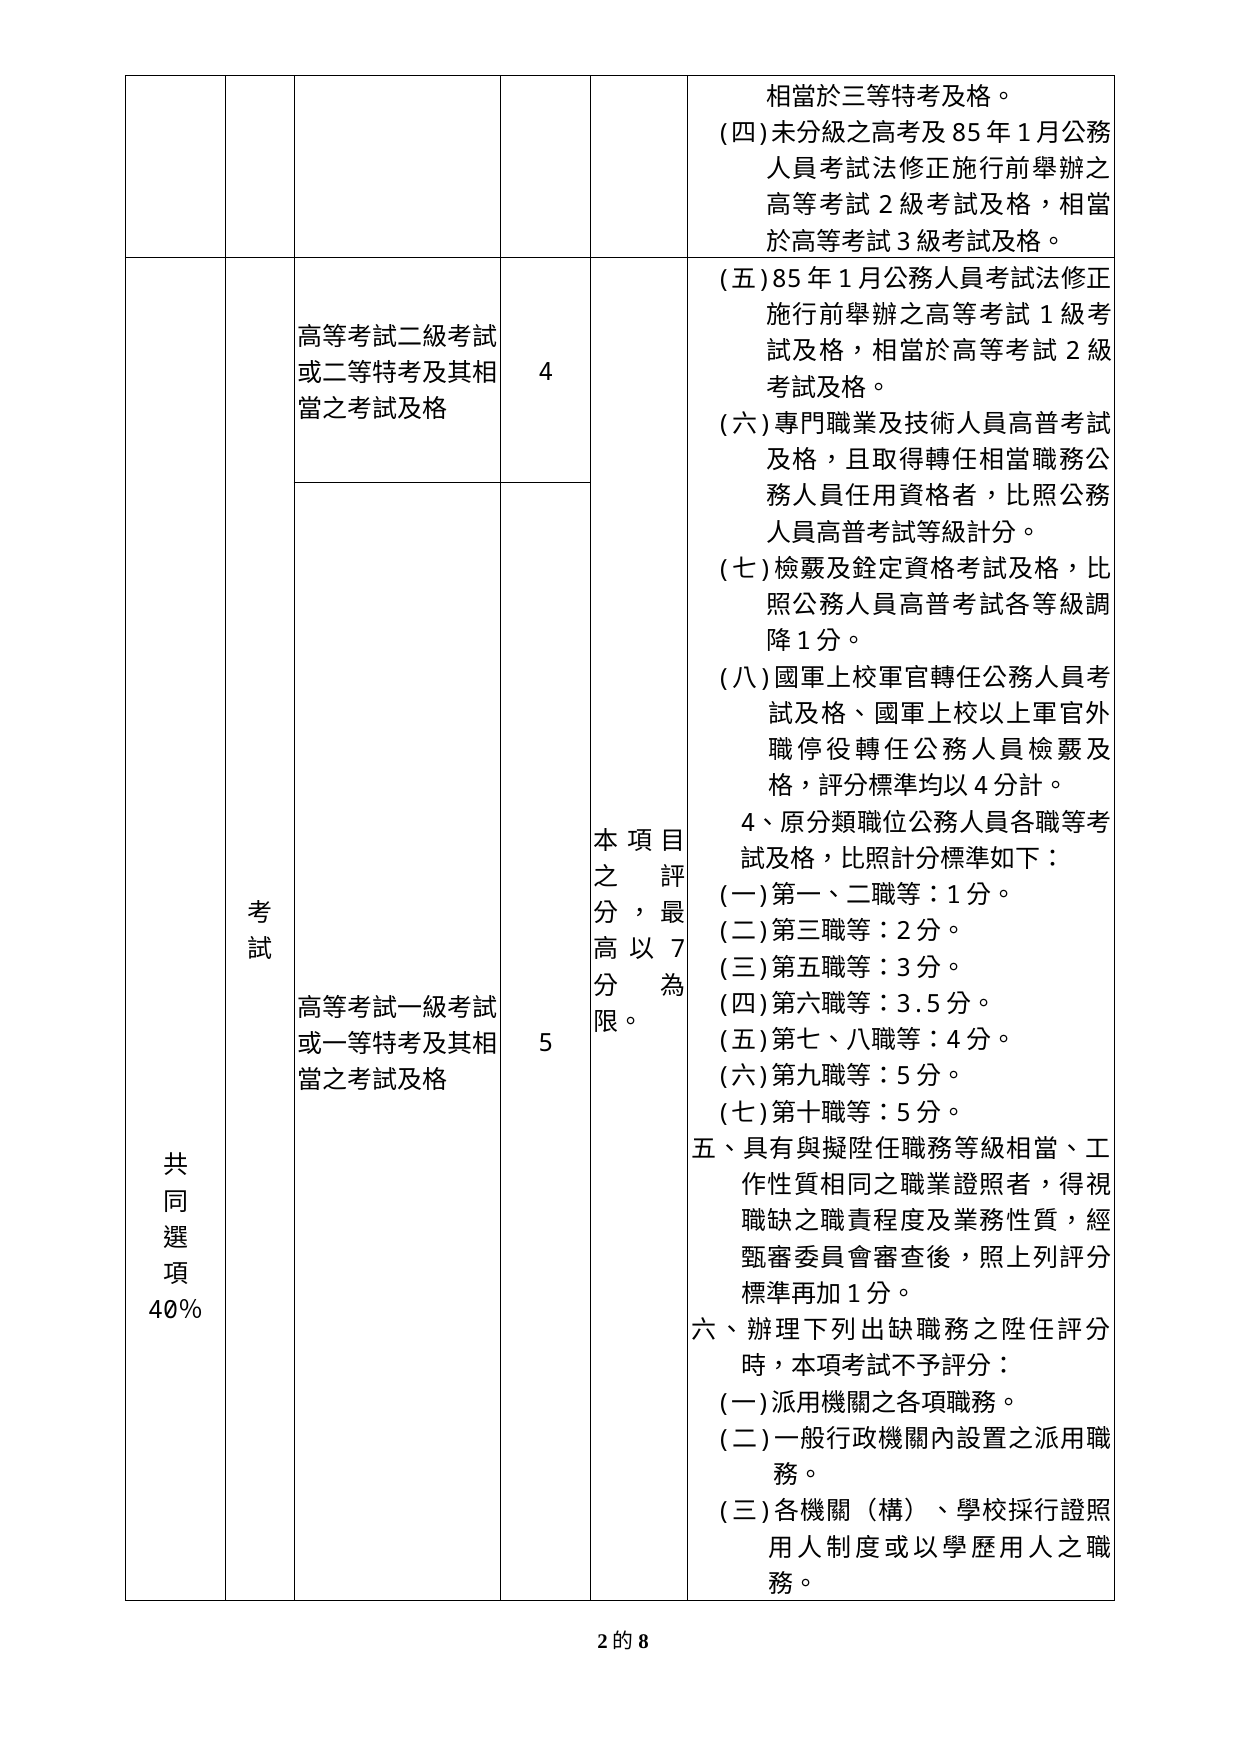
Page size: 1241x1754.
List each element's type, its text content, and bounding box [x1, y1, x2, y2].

table_cell 本項目之評分，最高以7分為限。 [591, 258, 687, 1599]
table_cell 4 [501, 258, 590, 482]
table_cell (五)85年1月公務人員考試法修正施行前舉辦之高等考試1級考試及格，相當於高等考試2級考試及格。 (六)專門職業及技術人員高普考試及格，且取得轉任相當職務公務人員任用資格者，比照公務人員高普考試等級計分。 (七)檢覈及銓定資格考試及格，比照公務人員高普考試各等級調降1分。 (八)國軍上校軍官轉任公務人員考試及格、國軍上校以上軍官外職停役轉任公務人員檢覈及格，評分標準均以4分計。 原分類職位公務人員各職等考試及格，比照計分標準如下： (一)第一、二職等：1分。 (二)第三職等：2分。 (三)第五職等：3分。 (四)第六職等：3.5分。 (五)第七、八職等：4分。 (六)第九職等：5分。 (七)第十職等：5分。 五、具有與擬陞任職務等級相當、工作性質相同之職業證照者，得視職缺之職責程度及業務性質，經甄審委員會審查後，照上列評分標準再加1分。 六、辦理下列出缺職務之陞任評分時，本項考試不予評分： (一)派用機關之各項職務。 (二)一般行政機關內設置之派用職務。 (三)各機關（構）、學校採行證照用人制度或以學歷用人之職務。 [688, 258, 1114, 1599]
table_cell [295, 76, 500, 257]
table_cell [226, 76, 294, 257]
table_cell [591, 76, 687, 257]
table_cell 高等考試二級考試或二等特考及其相當之考試及格 [295, 258, 500, 482]
table_cell 5 [501, 483, 590, 1599]
table_cell 共 同 選 項 40％ [126, 258, 225, 1599]
table_cell [501, 76, 590, 257]
table_cell 高等考試一級考試或一等特考及其相當之考試及格 [295, 483, 500, 1599]
table_cell 考 試 [226, 258, 294, 1599]
table_cell 相當於三等特考及格。 (四)未分級之高考及85年1月公務人員考試法修正施行前舉辦之高等考試2級考試及格，相當於高等考試3級考試及格。 [688, 76, 1114, 257]
table_cell [126, 76, 225, 257]
